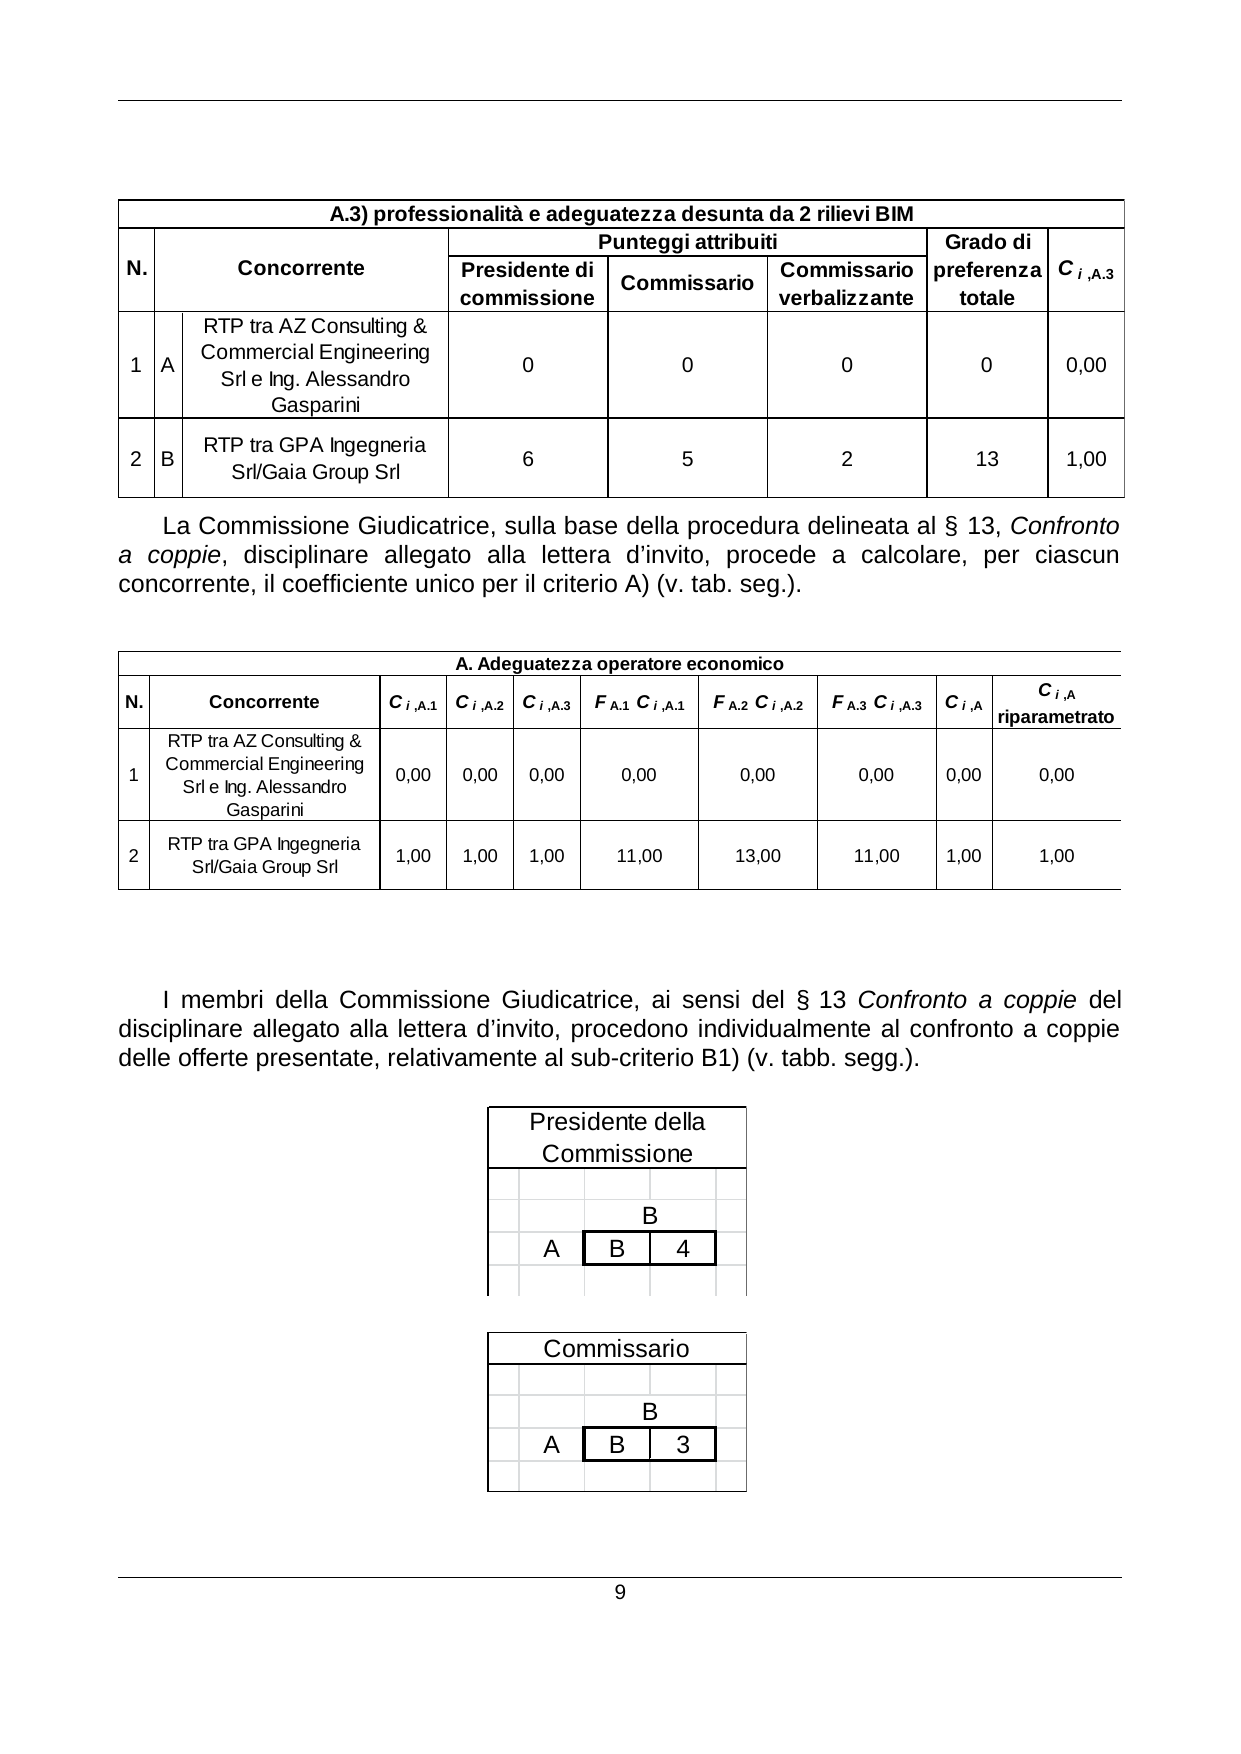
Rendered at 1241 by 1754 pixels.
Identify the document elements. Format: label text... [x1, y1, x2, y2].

text I membri della Commissione Giudicatrice, ai sensi del § 13 Confronto a coppie del disciplinare allegato alla lettera d’invito, procedono individualmente al confronto a coppie delle offerte presentate, relativamente al sub-criterio B1) (v. tabb. segg.). [118, 986, 1122, 1072]
text La Commissione Giudicatrice, sulla base della procedura delineata al § 13, Confronto a coppie, disciplinare allegato alla lettera d’invito, procede a calcolare, per ciascun concorrente, il coefficiente unico per il criterio A) (v. tab. seg.). [118, 511, 1122, 597]
